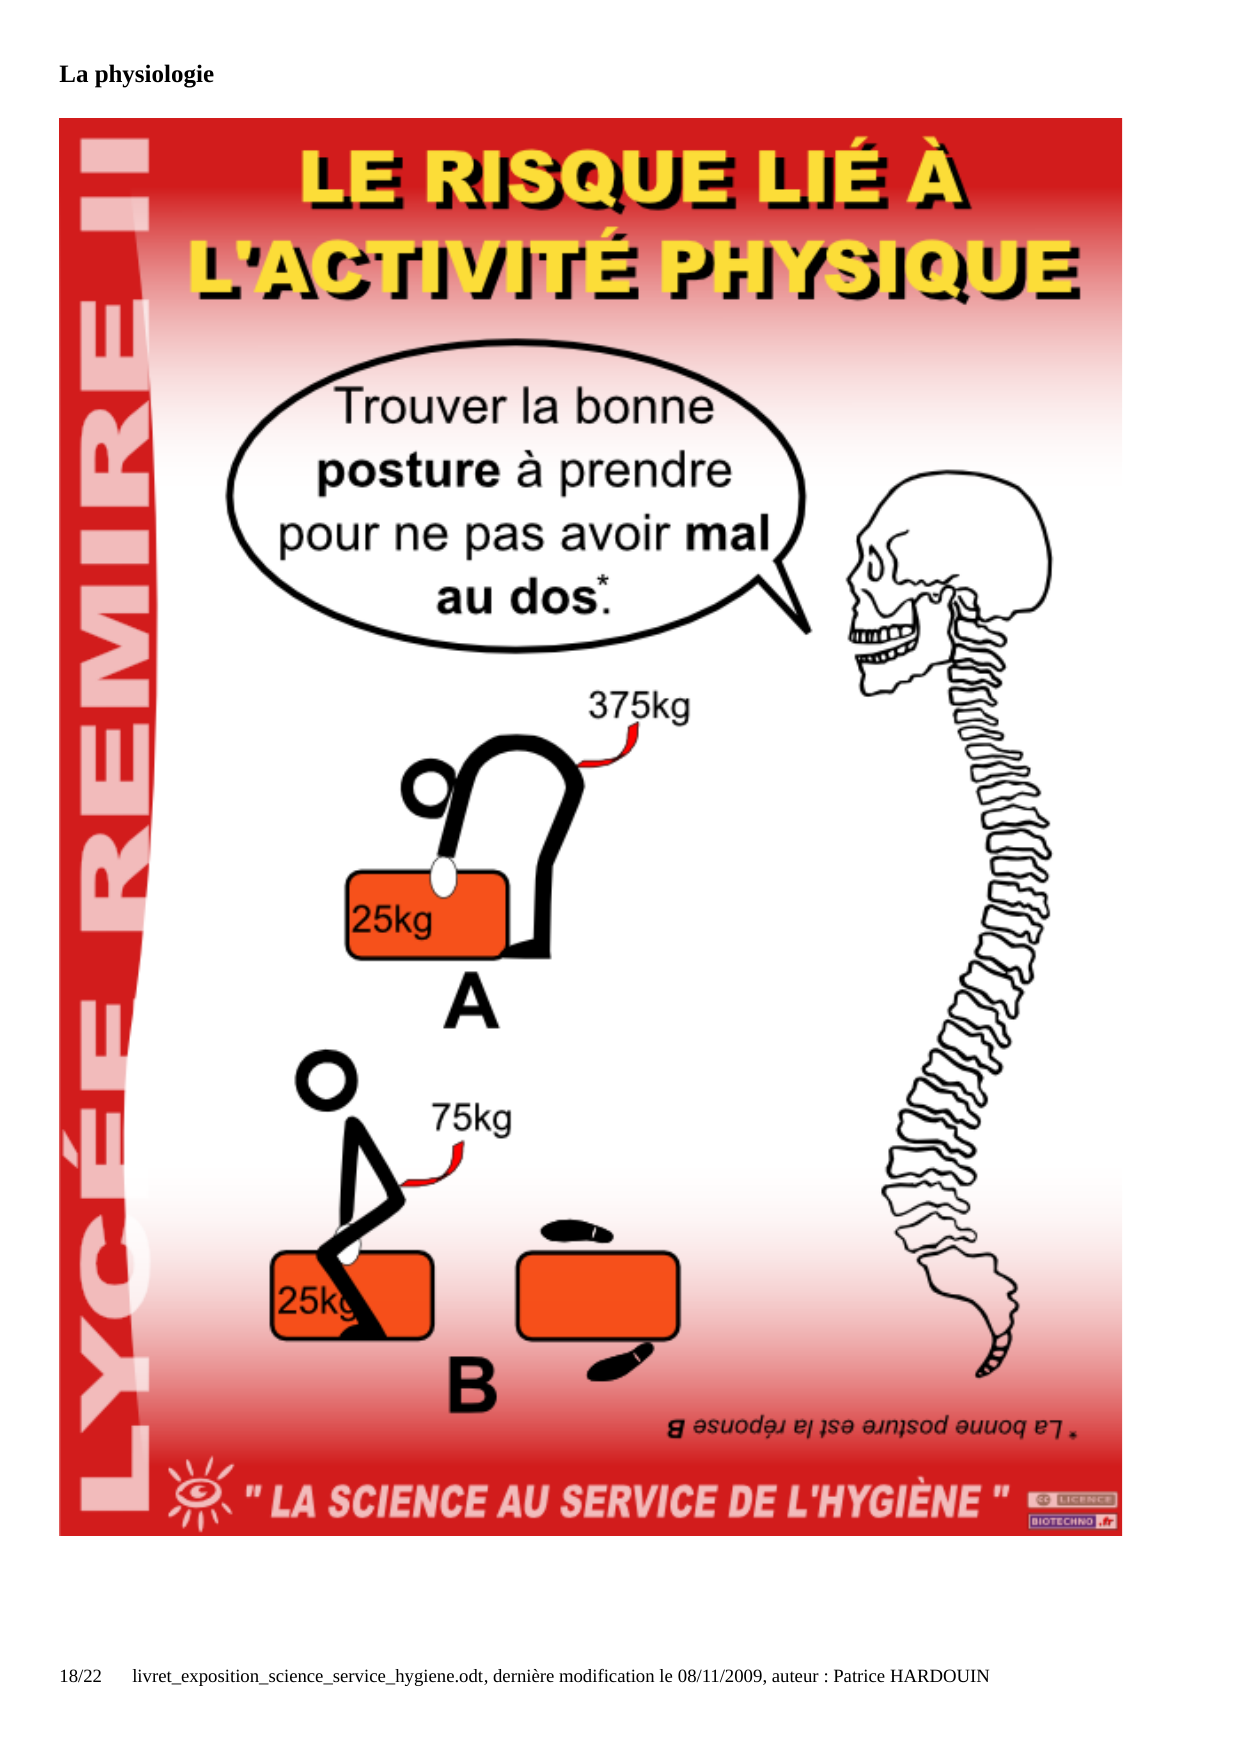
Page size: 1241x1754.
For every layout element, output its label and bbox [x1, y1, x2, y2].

picture [59, 118, 1123, 1536]
